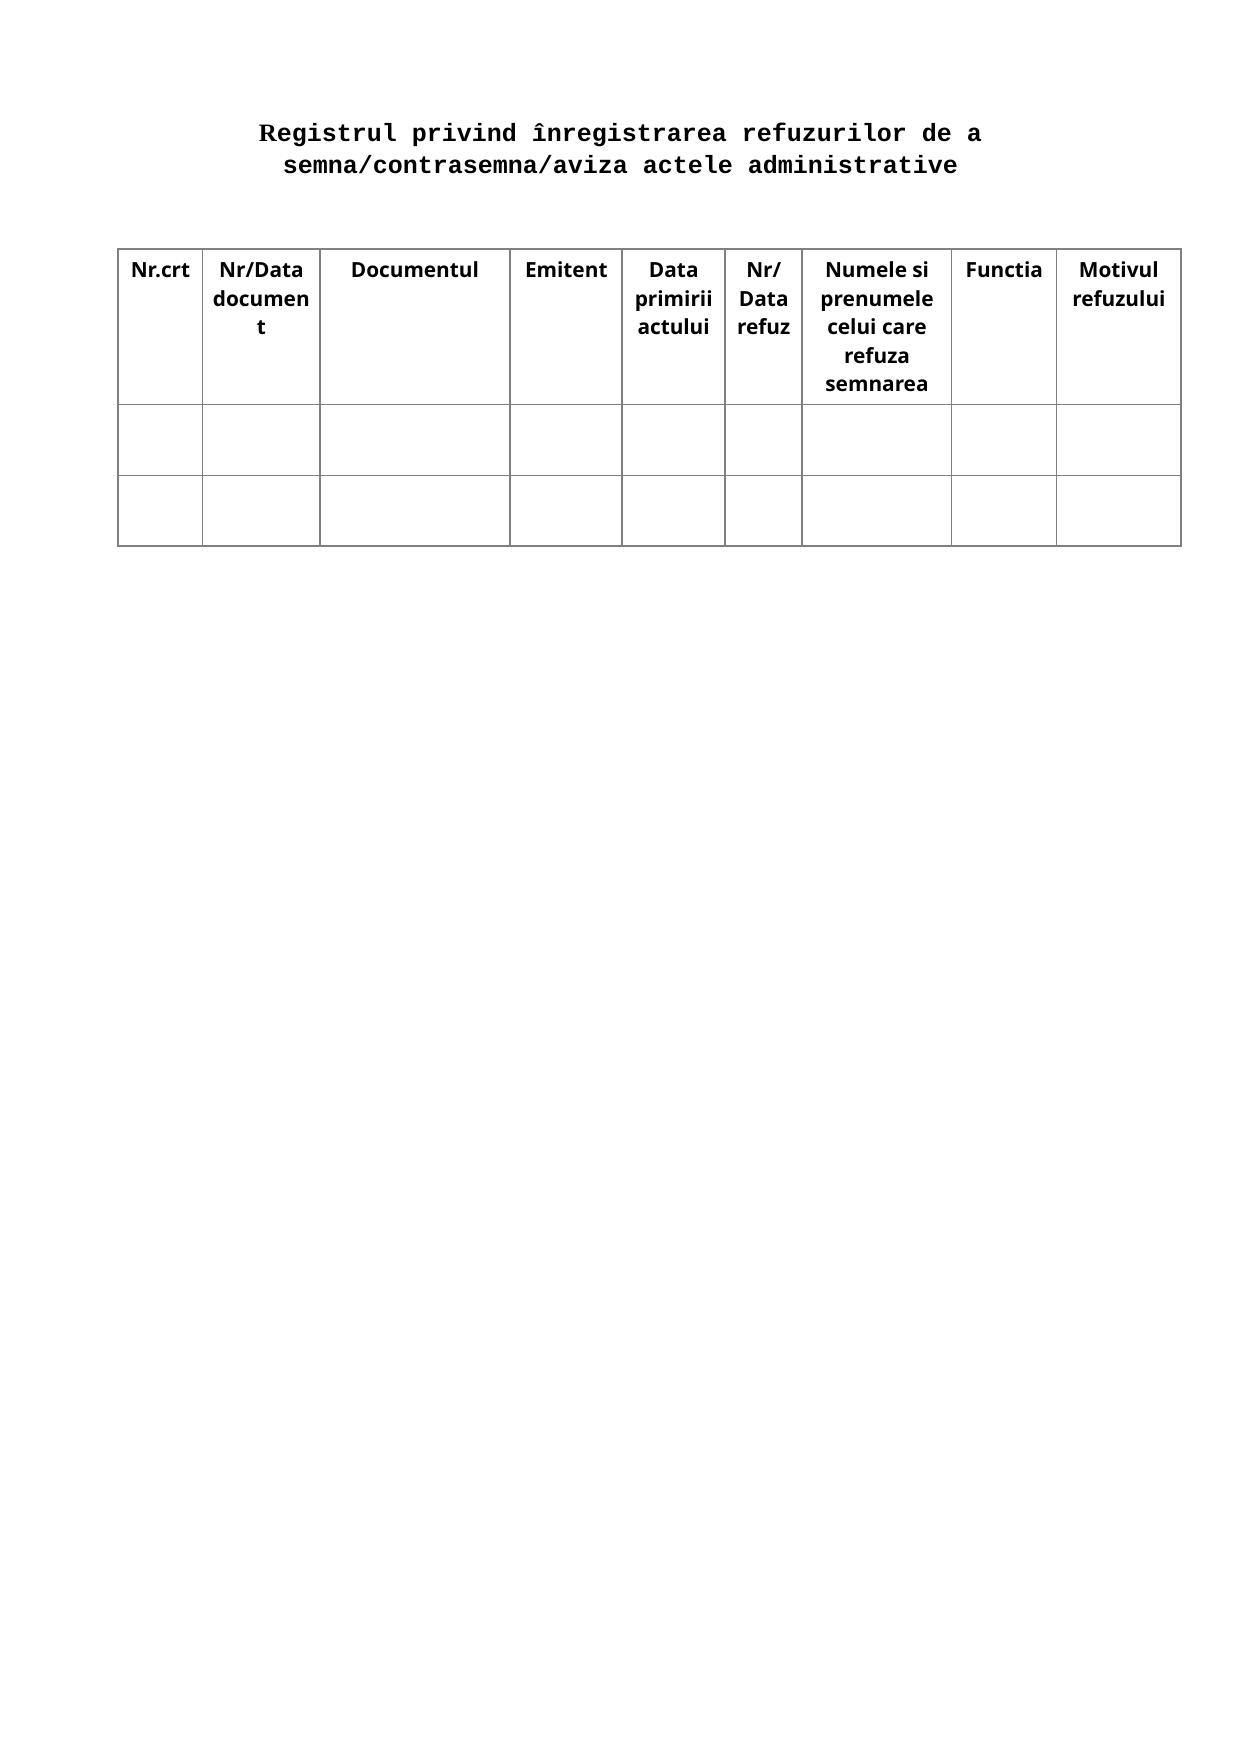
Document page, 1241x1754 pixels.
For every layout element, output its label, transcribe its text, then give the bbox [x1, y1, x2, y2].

text Registrul privind înregistrarea refuzurilor de a semna/contrasemna/aviza actele administrative [118, 118, 1122, 181]
table_header Emitent [511, 250, 621, 404]
table_cell [119, 476, 202, 545]
table_header Nr.crt [119, 250, 202, 404]
table_cell [203, 405, 319, 474]
table_cell [952, 476, 1056, 545]
table_cell [803, 405, 951, 474]
table_cell [726, 476, 801, 545]
table_cell [321, 476, 509, 545]
table_header Data primirii actului [623, 250, 724, 404]
table_cell [119, 405, 202, 474]
table_header Documentul [321, 250, 509, 404]
table_cell [952, 405, 1056, 474]
table_header Nr/Data document [203, 250, 319, 404]
table_cell [321, 405, 509, 474]
table_header Numele si prenumele celui care refuza semnarea [803, 250, 951, 404]
table_cell [623, 476, 724, 545]
table_cell [511, 476, 621, 545]
table_cell [511, 405, 621, 474]
table_header Motivul refuzului [1057, 250, 1180, 404]
table_header Nr/Data refuz [726, 250, 801, 404]
table_cell [203, 476, 319, 545]
table_cell [1057, 405, 1180, 474]
table_cell [726, 405, 801, 474]
table_cell [1057, 476, 1180, 545]
table_cell [803, 476, 951, 545]
table_header Functia [952, 250, 1056, 404]
table_cell [623, 405, 724, 474]
